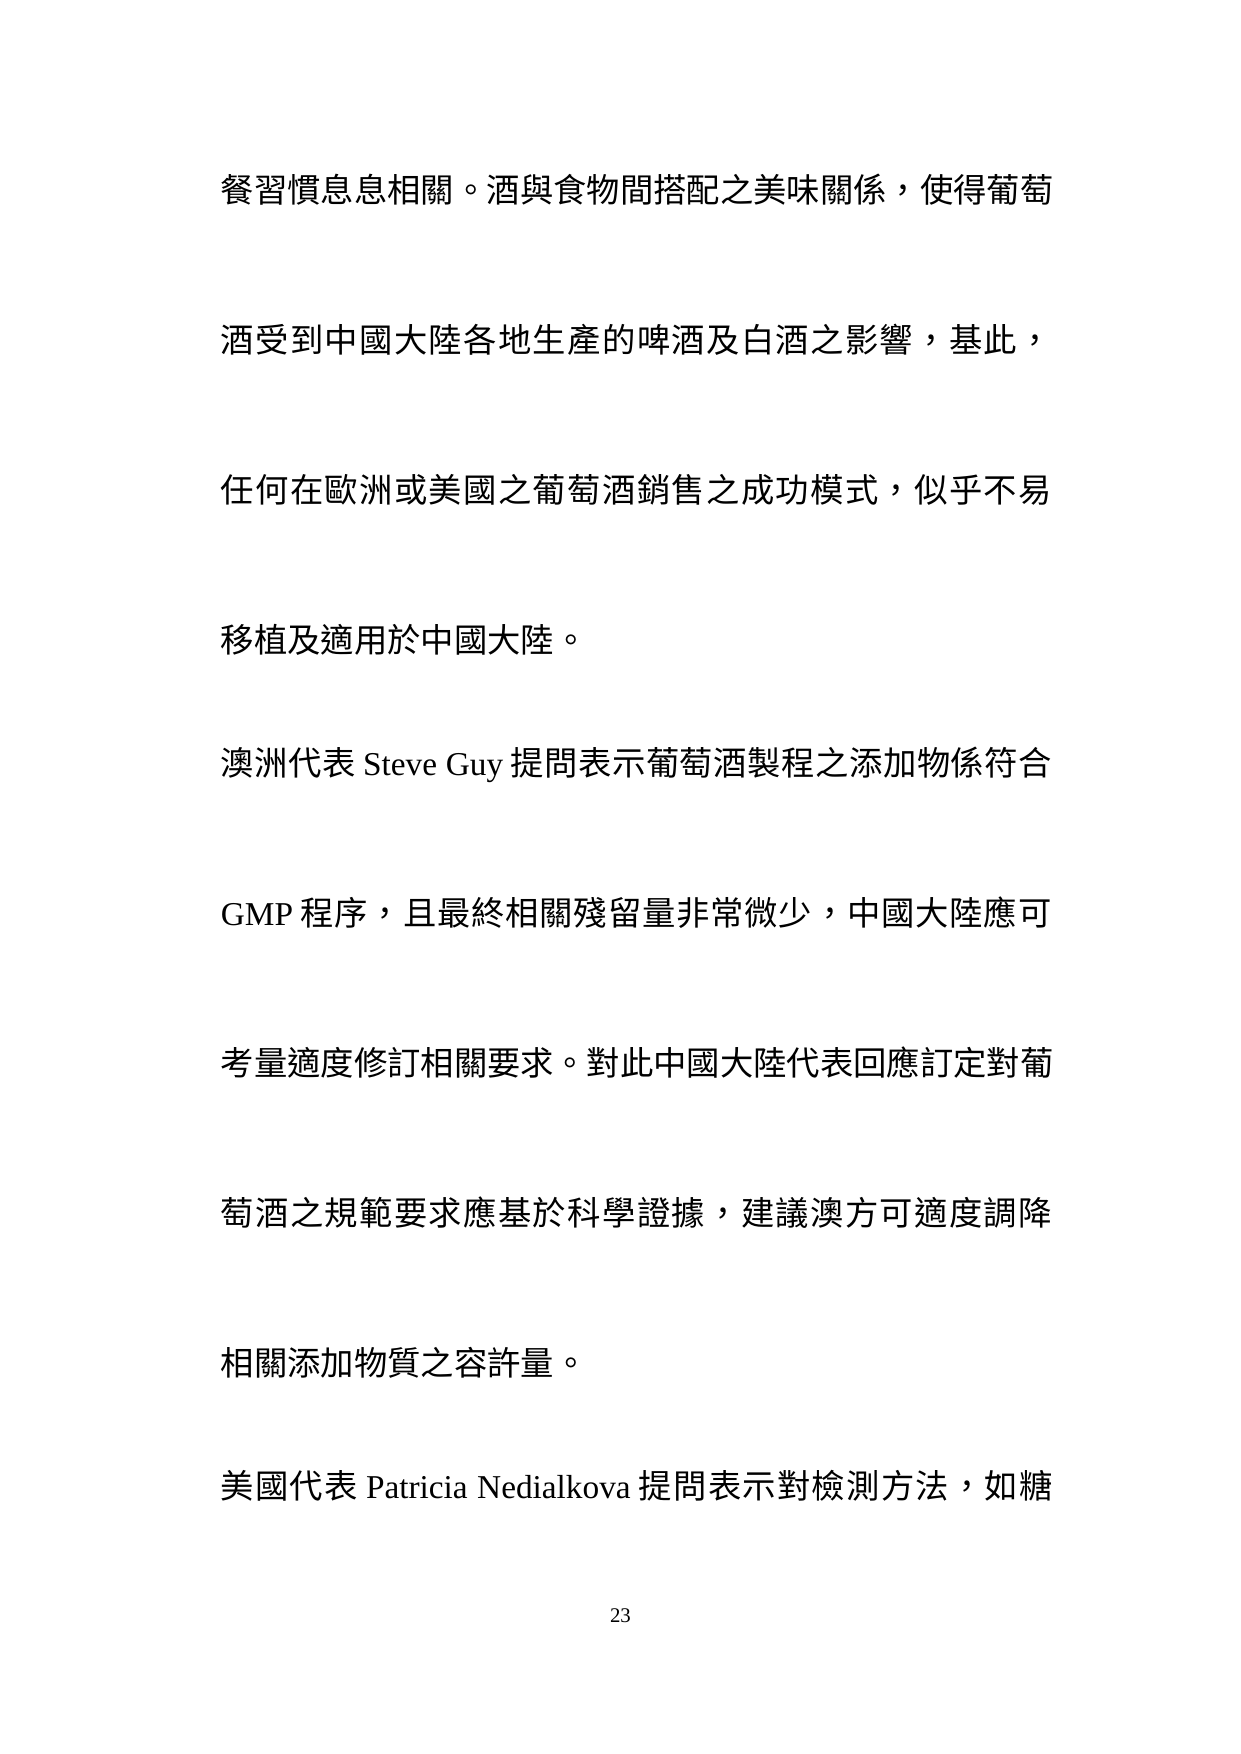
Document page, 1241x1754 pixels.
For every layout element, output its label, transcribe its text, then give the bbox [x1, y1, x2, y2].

text 澳洲代表Steve Guy提問表示葡萄酒製程之添加物係符合GMP程序，且最終相關殘留量非常微少，中國大陸應可考量適度修訂相關要求。對此中國大陸代表回應訂定對葡萄酒之規範要求應基於科學證據，建議澳方可適度調降相關添加物質之容許量。 [221, 723, 1053, 1398]
text 美國代表Patricia Nedialkova提問表示對檢測方法，如糖 [221, 1446, 1053, 1521]
text 餐習慣息息相關。酒與食物間搭配之美味關係，使得葡萄酒受到中國大陸各地生產的啤酒及白酒之影響，基此，任何在歐洲或美國之葡萄酒銷售之成功模式，似乎不易移植及適用於中國大陸。 [221, 150, 1053, 675]
